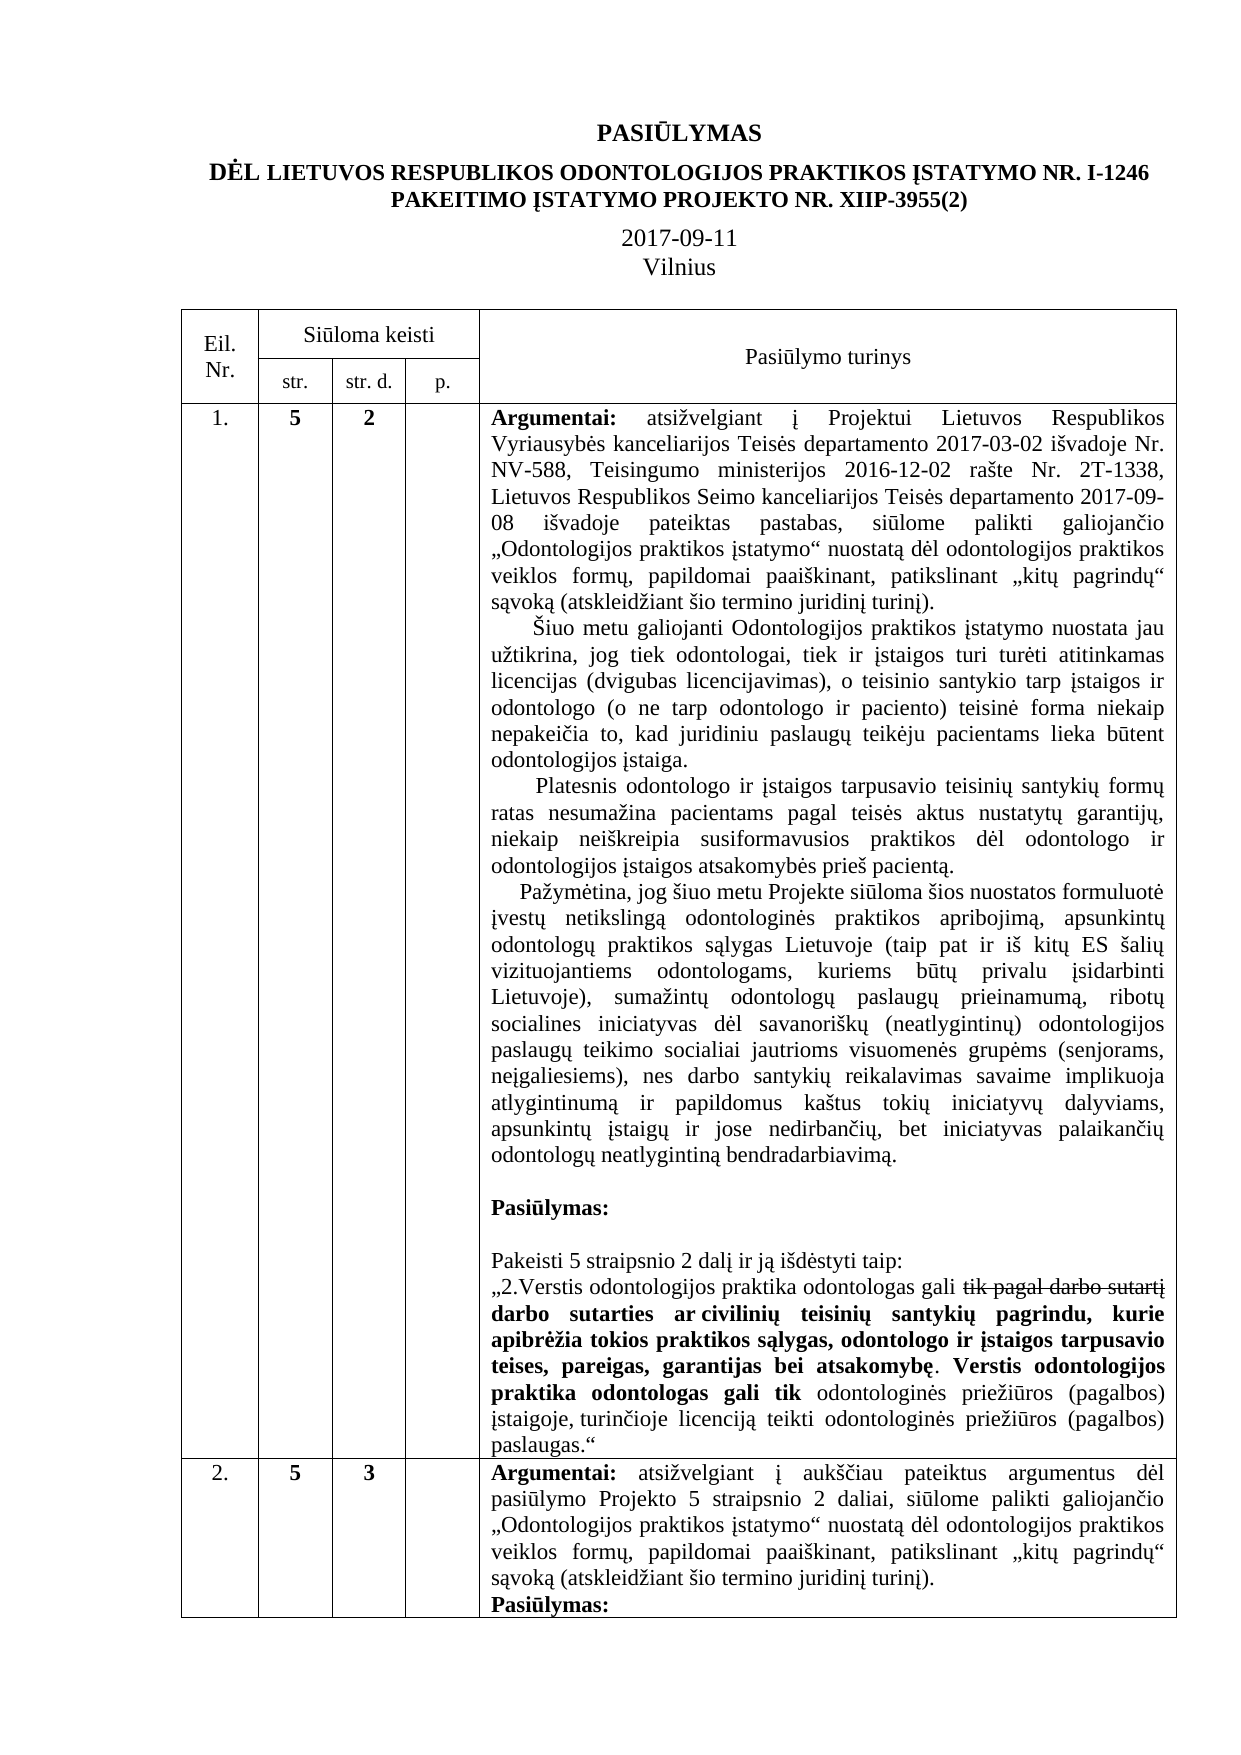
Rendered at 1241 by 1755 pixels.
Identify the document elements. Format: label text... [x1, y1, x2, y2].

text 2017-09-11 [177, 223, 1181, 252]
table_cell Argumentai: atsižvelgiant į Projektui Lietuvos Respublikos Vyriausybės kanceliarijos Teisės departamento 2017-03-02 išvadoje Nr. NV-588, Teisingumo ministerijos 2016-12-02 rašte Nr. 2T-1338, Lietuvos Respublikos Seimo kanceliarijos Teisės departamento 2017-09-08 išvadoje pateiktas pastabas, siūlome palikti galiojančio „Odontologijos praktikos įstatymo“ nuostatą dėl odontologijos praktikos veiklos formų, papildomai paaiškinant, patikslinant „kitų pagrindų“ sąvoką (atskleidžiant šio termino juridinį turinį). Šiuo metu galiojanti Odontologijos praktikos įstatymo nuostata jau užtikrina, jog tiek odontologai, tiek ir įstaigos turi turėti atitinkamas licencijas (dvigubas licencijavimas), o teisinio santykio tarp įstaigos ir odontologo (o ne tarp odontologo ir paciento) teisinė forma niekaip nepakeičia to, kad juridiniu paslaugų teikėju pacientams lieka būtent odontologijos įstaiga. Platesnis odontologo ir įstaigos tarpusavio teisinių santykių formų ratas nesumažina pacientams pagal teisės aktus nustatytų garantijų, niekaip neiškreipia susiformavusios praktikos dėl odontologo ir odontologijos įstaigos atsakomybės prieš pacientą. Pažymėtina, jog šiuo metu Projekte siūloma šios nuostatos formuluotė įvestų netikslingą odontologinės praktikos apribojimą, apsunkintų odontologų praktikos sąlygas Lietuvoje (taip pat ir iš kitų ES šalių vizituojantiems odontologams, kuriems būtų privalu įsidarbinti Lietuvoje), sumažintų odontologų paslaugų prieinamumą, ribotų socialines iniciatyvas dėl savanoriškų (neatlygintinų) odontologijos paslaugų teikimo socialiai jautrioms visuomenės grupėms (senjorams, neįgaliesiems), nes darbo santykių reikalavimas savaime implikuoja atlygintinumą ir papildomus kaštus tokių iniciatyvų dalyviams, apsunkintų įstaigų ir jose nedirbančių, bet iniciatyvas palaikančių odontologų neatlygintiną bendradarbiavimą. Pasiūlymas: Pakeisti 5 straipsnio 2 dalį ir ją išdėstyti taip: „2.Verstis odontologijos praktika odontologas gali tik pagal darbo sutartį darbo sutarties ar civilinių teisinių santykių pagrindu, kurie apibrėžia tokios praktikos sąlygas, odontologo ir įstaigos tarpusavio teises, pareigas, garantijas bei atsakomybę. Verstis odontologijos praktika odontologas gali tik odontologinės priežiūros (pagalbos) įstaigoje, turinčioje licenciją teikti odontologinės priežiūros (pagalbos) paslaugas.“ [480, 404, 1176, 1458]
text DĖL LIETUVOS RESPUBLIKOS ODONTOLOGIJOS PRAKTIKOS ĮSTATYMO NR. I-1246 PAKEITIMO ĮSTATYMo PROJEKTO NR. XIIP-3955(2) [177, 157, 1181, 212]
table_cell 1. [182, 404, 258, 1458]
text PASIŪLYMAS [177, 118, 1181, 147]
table_cell [406, 404, 479, 1458]
table_cell str. d. [333, 359, 405, 403]
table_cell Argumentai: atsižvelgiant į aukščiau pateiktus argumentus dėl pasiūlymo Projekto 5 straipsnio 2 daliai, siūlome palikti galiojančio „Odontologijos praktikos įstatymo“ nuostatą dėl odontologijos praktikos veiklos formų, papildomai paaiškinant, patikslinant „kitų pagrindų“ sąvoką (atskleidžiant šio termino juridinį turinį). Pasiūlymas: [480, 1459, 1176, 1617]
table_cell 2 [333, 404, 405, 1458]
table_cell 5 [259, 1459, 332, 1617]
table_header Eil. Nr. [182, 310, 258, 403]
table_cell [406, 1459, 479, 1617]
table_cell 5 [259, 404, 332, 1458]
table_cell p. [406, 359, 479, 403]
table_cell 3 [333, 1459, 405, 1617]
table_cell 2. [182, 1459, 258, 1617]
table_header Siūloma keisti [259, 310, 479, 358]
table_header Pasiūlymo turinys [480, 310, 1176, 403]
table_cell str. [259, 359, 332, 403]
text Vilnius [177, 252, 1181, 280]
